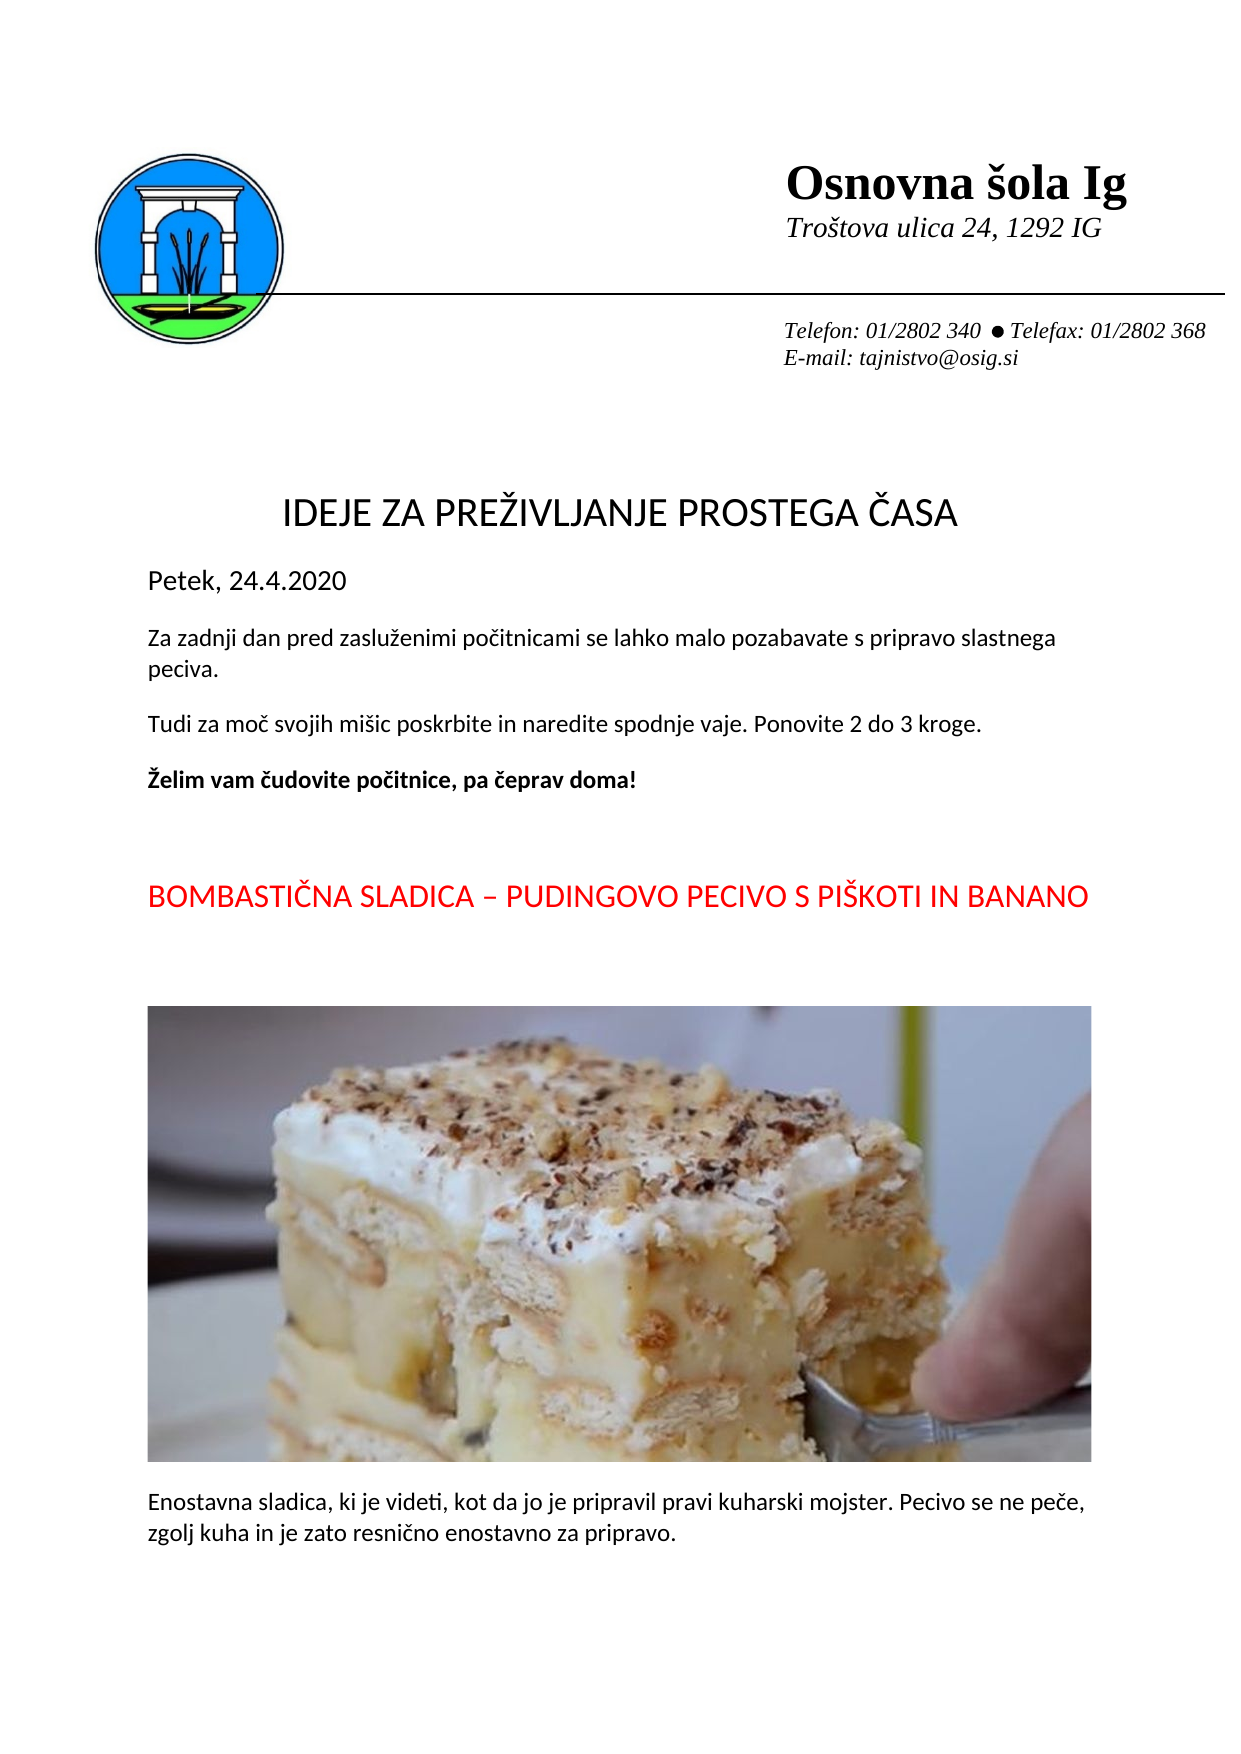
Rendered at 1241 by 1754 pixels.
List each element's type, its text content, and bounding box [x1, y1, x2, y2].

text Za zadnji dan pred zasluženimi počitnicami se lahko malo pozabavate s pripravo slastnega peciva. [148, 622, 1093, 683]
text BOMBASTIČNA SLADICA – PUDINGOVO PECIVO S PIŠKOTI IN BANANO [148, 875, 1093, 916]
text Telefon: 01/2802 340 Telefax: 01/2802 368 [784, 317, 1210, 343]
text Enostavna sladica, ki je videti, kot da jo je pripravil pravi kuharski mojster. Pecivo se ne peče, zgolj kuha in je zato resnično enostavno za pripravo. [148, 1486, 1093, 1547]
text E-mail: tajnistvo@osig.si [784, 343, 1210, 370]
text Petek, 24.4.2020 [148, 562, 1093, 597]
text Tudi za moč svojih mišic poskrbite in naredite spodnje vaje. Ponovite 2 do 3 kroge. [148, 708, 1093, 739]
text Želim vam čudovite počitnice, pa čeprav doma! [148, 764, 1093, 794]
text Osnovna šola Ig [785, 153, 1171, 211]
text IDEJE ZA PREŽIVLJANJE PROSTEGA ČASA [148, 486, 1093, 537]
text Troštova ulica 24, 1292 IG [785, 211, 1171, 244]
